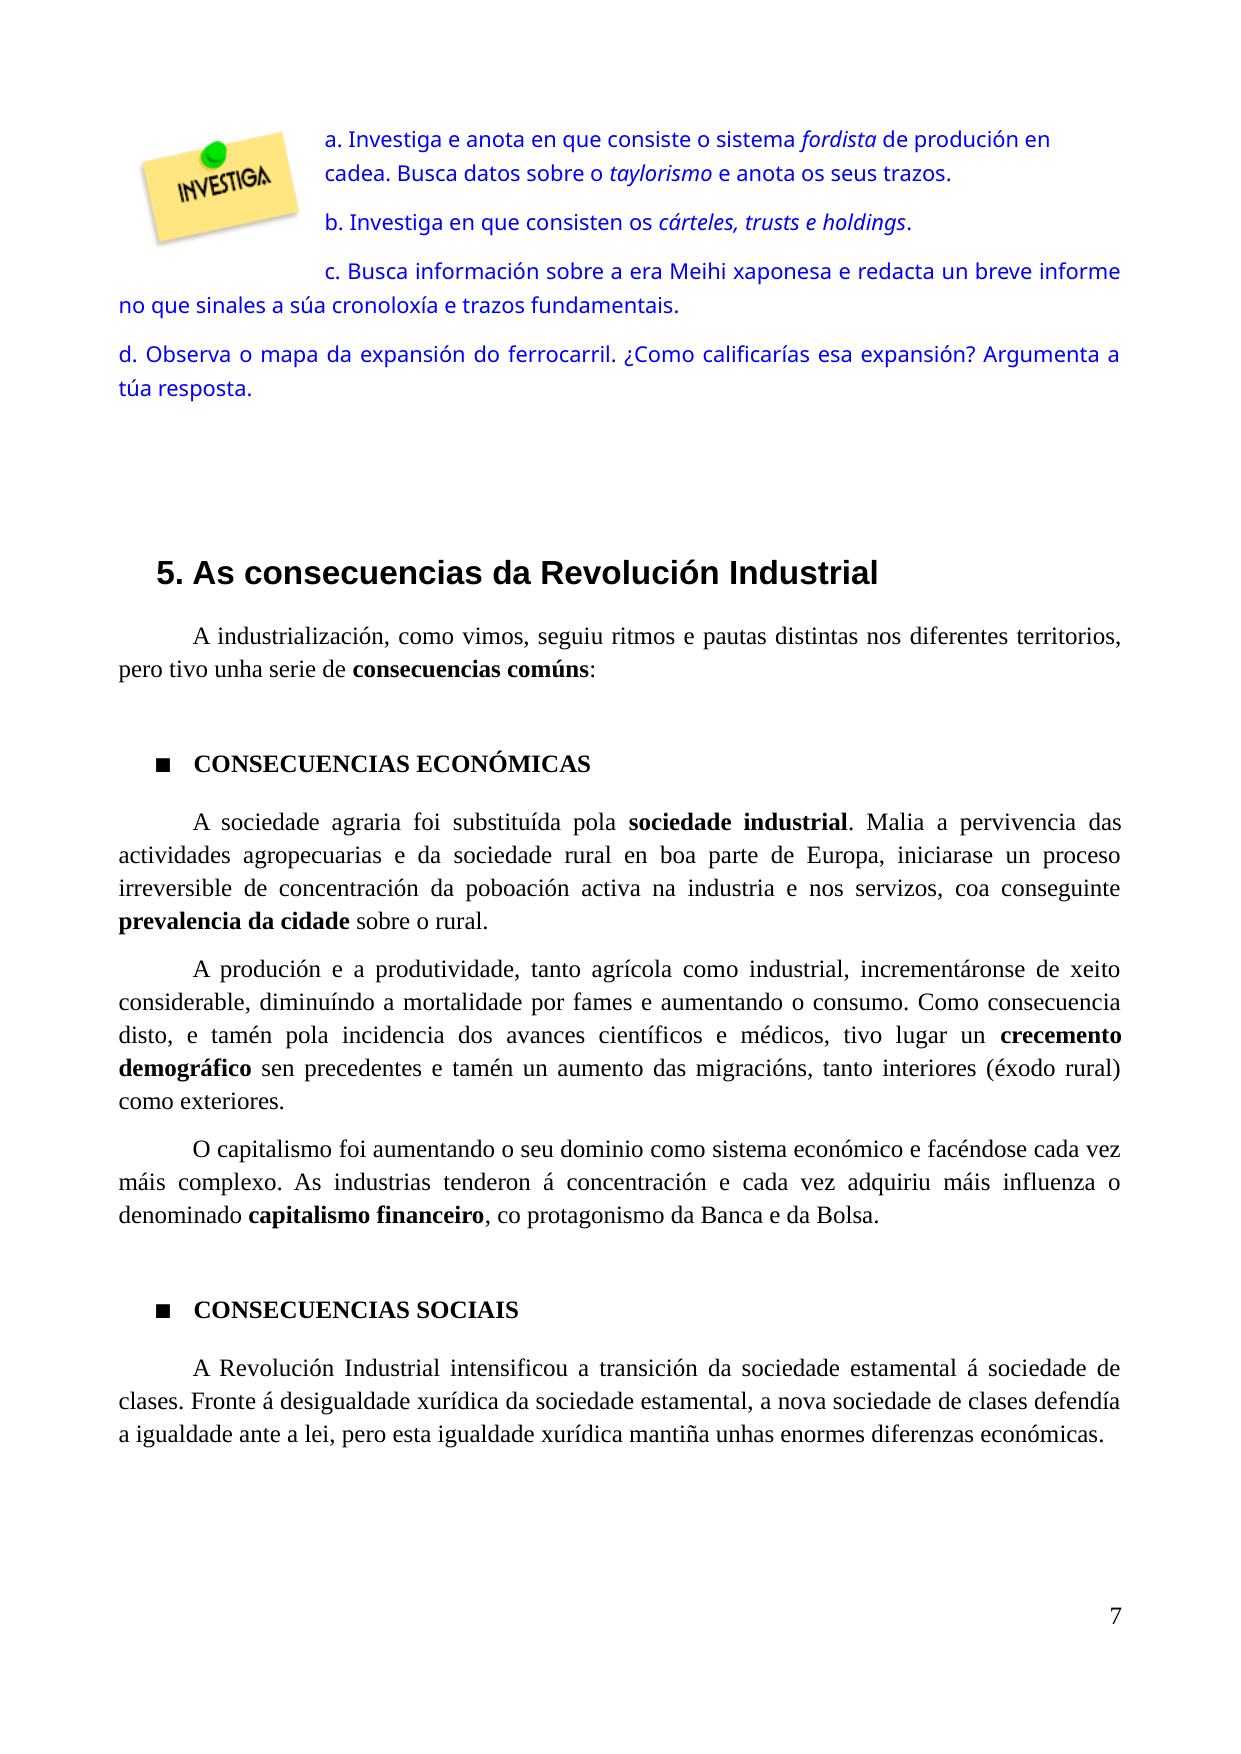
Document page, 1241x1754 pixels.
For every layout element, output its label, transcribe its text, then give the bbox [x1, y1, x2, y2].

list CONSECUENCIAS SOCIAIS [156, 1295, 1122, 1324]
text O capitalismo foi aumentando o seu dominio como sistema económico e facéndose cada vez máis complexo. As industrias tenderon á concentración e cada vez adquiriu máis influenza o denominado capitalismo financeiro, co protagonismo da Banca e da Bolsa. [118, 1134, 1122, 1228]
text A produción e a produtividade, tanto agrícola como industrial, incrementáronse de xeito considerable, diminuíndo a mortalidade por fames e aumentando o consumo. Como consecuencia disto, e tamén pola incidencia dos avances científicos e médicos, tivo lugar un crecemento demográfico sen precedentes e tamén un aumento das migracións, tanto interiores (éxodo rural) como exteriores. [118, 954, 1122, 1115]
text b. Investiga en que consisten os cárteles, trusts e holdings. [313, 207, 1122, 237]
text d. Observa o mapa da expansión do ferrocarril. ¿Como calificarías esa expansión? Argumenta a túa resposta. [118, 339, 1122, 403]
list A Revolución Industrial intensificou a transición da sociedade estamental á sociedade de clases. Fronte á desigualdade xurídica da sociedade estamental, a nova sociedade de clases defendía a igualdade ante a lei, pero esta igualdade xurídica mantiña unhas enormes diferenzas económicas. [118, 1353, 1122, 1448]
text A sociedade agraria foi substituída pola sociedade industrial. Malia a pervivencia das actividades agropecuarias e da sociedade rural en boa parte de Europa, iniciarase un proceso irreversible de concentración da poboación activa na industria e nos servizos, coa conseguinte prevalencia da cidade sobre o rural. [118, 807, 1122, 935]
picture [125, 125, 313, 257]
text A industrialización, como vimos, seguiu ritmos e pautas distintas nos diferentes territorios, pero tivo unha serie de consecuencias comúns: [118, 621, 1122, 683]
list 5. As consecuencias da Revolución Industrial [118, 553, 1122, 591]
text c. Busca información sobre a era Meihi xaponesa e redacta un breve informe no que sinales a súa cronoloxía e trazos fundamentais. [118, 256, 1122, 320]
text a. Investiga e anota en que consiste o sistema fordista de produción en cadea. Busca datos sobre o taylorismo e anota os seus trazos. [118, 124, 1122, 188]
list CONSECUENCIAS ECONÓMICAS [156, 749, 1122, 778]
